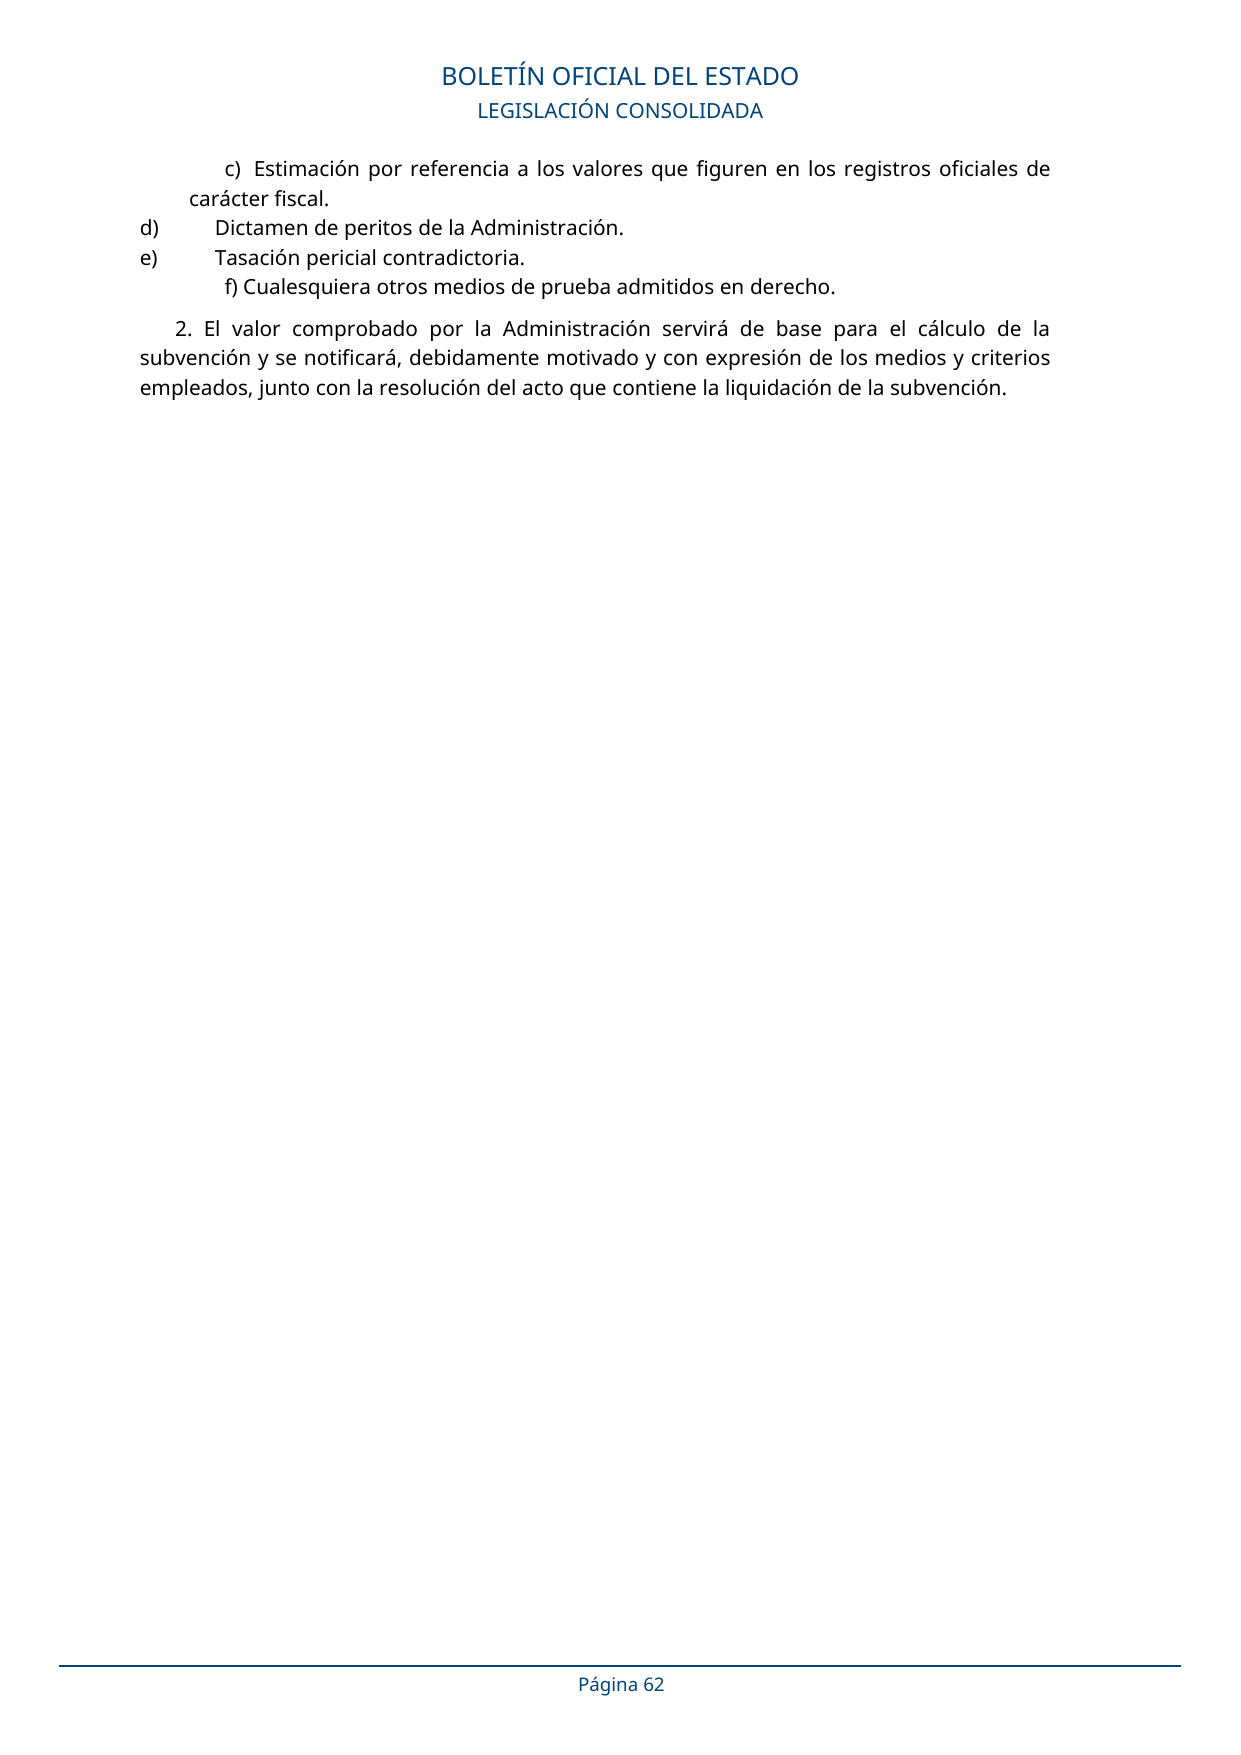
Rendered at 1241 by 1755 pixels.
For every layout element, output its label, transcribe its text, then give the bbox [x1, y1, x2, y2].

list El valor comprobado por la Administración servirá de base para el cálculo de la subvención y se notificará, debidamente motivado y con expresión de los medios y criterios empleados, junto con la resolución del acto que contiene la liquidación de la subvención. [139, 314, 1052, 401]
list Tasación pericial contradictoria. [139, 243, 1184, 271]
list Cualesquiera otros medios de prueba admitidos en derecho. [224, 272, 1184, 301]
list Estimación por referencia a los valores que figuren en los registros oficiales de carácter fiscal. [189, 154, 1052, 212]
list Dictamen de peritos de la Administración. [139, 213, 1184, 242]
